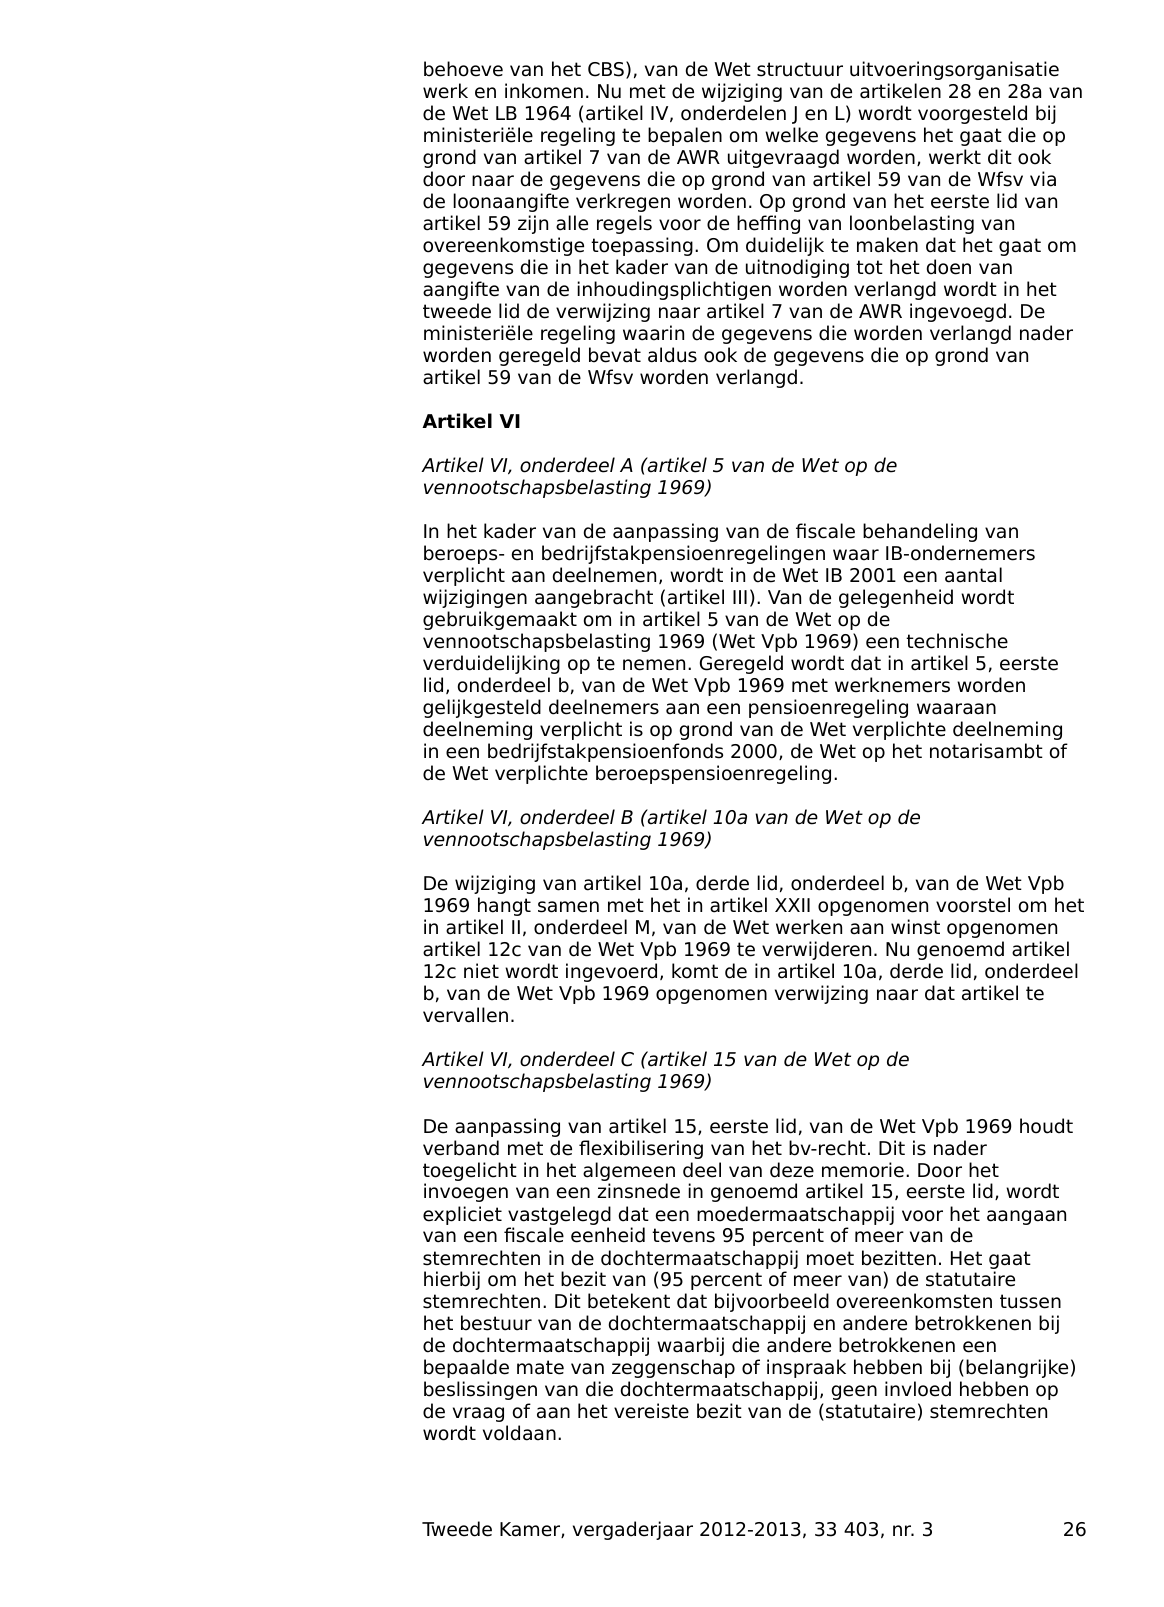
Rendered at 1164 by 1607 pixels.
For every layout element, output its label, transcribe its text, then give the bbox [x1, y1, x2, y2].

text behoeve van het CBS), van de Wet structuur uitvoeringsorganisatie werk en inkomen. Nu met de wijziging van de artikelen 28 en 28a van de Wet LB 1964 (artikel IV, onderdelen J en L) wordt voorgesteld bij ministeriële regeling te bepalen om welke gegevens het gaat die op grond van artikel 7 van de AWR uitgevraagd worden, werkt dit ook door naar de gegevens die op grond van artikel 59 van de Wfsv via de loonaangifte verkregen worden. Op grond van het eerste lid van artikel 59 zijn alle regels voor de heffing van loonbelasting van overeenkomstige toepassing. Om duidelijk te maken dat het gaat om gegevens die in het kader van de uitnodiging tot het doen van aangifte van de inhoudingsplichtigen worden verlangd wordt in het tweede lid de verwijzing naar artikel 7 van de AWR ingevoegd. De ministeriële regeling waarin de gegevens die worden verlangd nader worden geregeld bevat aldus ook de gegevens die op grond van artikel 59 van de Wfsv worden verlangd. [422, 59, 1087, 389]
text De wijziging van artikel 10a, derde lid, onderdeel b, van de Wet Vpb 1969 hangt samen met het in artikel XXII opgenomen voorstel om het in artikel II, onderdeel M, van de Wet werken aan winst opgenomen artikel 12c van de Wet Vpb 1969 te verwijderen. Nu genoemd artikel 12c niet wordt ingevoerd, komt de in artikel 10a, derde lid, onderdeel b, van de Wet Vpb 1969 opgenomen verwijzing naar dat artikel te vervallen. [422, 873, 1087, 1027]
subtitle Artikel VI [422, 411, 1087, 433]
subtitle Artikel VI, onderdeel B (artikel 10a van de Wet op de vennootschapsbelasting 1969) [422, 807, 1087, 851]
subtitle Artikel VI, onderdeel C (artikel 15 van de Wet op de vennootschapsbelasting 1969) [422, 1049, 1087, 1093]
subtitle Artikel VI, onderdeel A (artikel 5 van de Wet op de vennootschapsbelasting 1969) [422, 455, 1087, 499]
text De aanpassing van artikel 15, eerste lid, van de Wet Vpb 1969 houdt verband met de flexibilisering van het bv-recht. Dit is nader toegelicht in het algemeen deel van deze memorie. Door het invoegen van een zinsnede in genoemd artikel 15, eerste lid, wordt expliciet vastgelegd dat een moedermaatschappij voor het aangaan van een fiscale eenheid tevens 95 percent of meer van de stemrechten in de dochtermaatschappij moet bezitten. Het gaat hierbij om het bezit van (95 percent of meer van) de statutaire stemrechten. Dit betekent dat bijvoorbeeld overeenkomsten tussen het bestuur van de dochtermaatschappij en andere betrokkenen bij de dochtermaatschappij waarbij die andere betrokkenen een bepaalde mate van zeggenschap of inspraak hebben bij (belangrijke) beslissingen van die dochtermaatschappij, geen invloed hebben op de vraag of aan het vereiste bezit van de (statutaire) stemrechten wordt voldaan. [422, 1116, 1087, 1445]
text In het kader van de aanpassing van de fiscale behandeling van beroeps- en bedrijfstakpensioenregelingen waar IB-ondernemers verplicht aan deelnemen, wordt in de Wet IB 2001 een aantal wijzigingen aangebracht (artikel III). Van de gelegenheid wordt gebruikgemaakt om in artikel 5 van de Wet op de vennootschapsbelasting 1969 (Wet Vpb 1969) een technische verduidelijking op te nemen. Geregeld wordt dat in artikel 5, eerste lid, onderdeel b, van de Wet Vpb 1969 met werknemers worden gelijkgesteld deelnemers aan een pensioenregeling waaraan deelneming verplicht is op grond van de Wet verplichte deelneming in een bedrijfstakpensioenfonds 2000, de Wet op het notarisambt of de Wet verplichte beroepspensioenregeling. [422, 521, 1087, 785]
